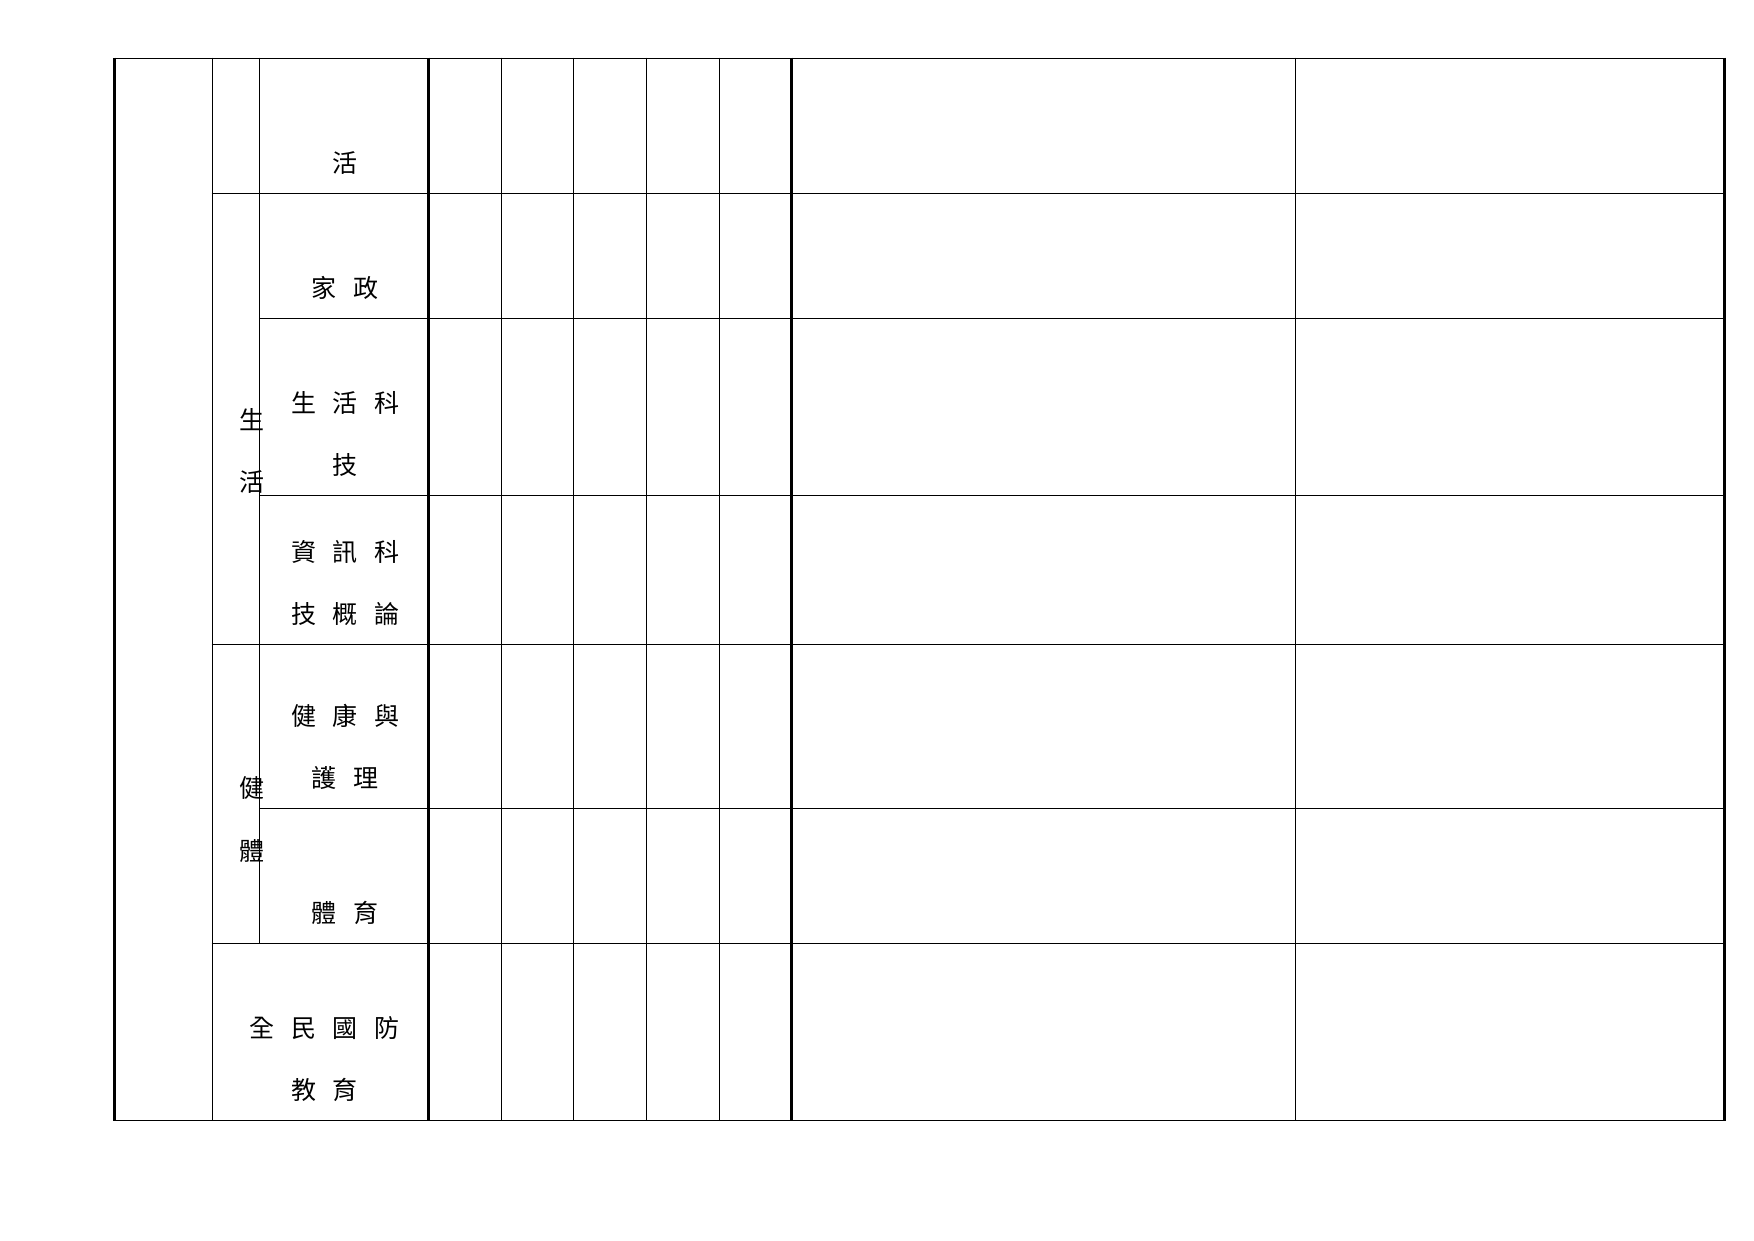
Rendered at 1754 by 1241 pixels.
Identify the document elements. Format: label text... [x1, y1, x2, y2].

table_cell [1296, 809, 1723, 943]
table_cell [430, 496, 501, 644]
table_cell [647, 809, 719, 943]
table_cell [502, 645, 573, 808]
table_cell [793, 645, 1295, 808]
table_cell [793, 809, 1295, 943]
table_cell [430, 319, 501, 495]
table_cell [430, 59, 501, 193]
table_cell [647, 194, 719, 318]
table_cell [502, 944, 573, 1120]
table_cell [1296, 59, 1723, 193]
table_cell [720, 59, 790, 193]
table_cell [647, 645, 719, 808]
table_cell [720, 645, 790, 808]
table_cell [430, 944, 501, 1120]
table_cell [430, 645, 501, 808]
table_cell [647, 319, 719, 495]
table_cell [1296, 496, 1723, 644]
table_cell [116, 59, 212, 1120]
table_cell [793, 944, 1295, 1120]
table_cell [1296, 194, 1723, 318]
table_cell [574, 59, 646, 193]
table_cell [720, 496, 790, 644]
table_cell [1296, 645, 1723, 808]
table_cell [1296, 944, 1723, 1120]
table_cell 藝術 [213, 59, 259, 193]
table_cell [574, 496, 646, 644]
table_cell [502, 194, 573, 318]
table_cell 活 [260, 59, 427, 193]
table_cell [430, 194, 501, 318]
table_cell [1296, 319, 1723, 495]
table_cell 全民國防教育 [213, 944, 427, 1120]
table_cell [574, 194, 646, 318]
table_cell [720, 809, 790, 943]
table_cell [647, 59, 719, 193]
table_cell 生活科技 [260, 319, 427, 495]
table_cell [574, 645, 646, 808]
table_cell [647, 496, 719, 644]
table_cell 體育 [260, 809, 427, 943]
table_cell [793, 194, 1295, 318]
table_cell [502, 319, 573, 495]
table_cell 家政 [260, 194, 427, 318]
table_cell [574, 944, 646, 1120]
table_cell [574, 809, 646, 943]
table_cell [793, 59, 1295, 193]
table_cell [720, 194, 790, 318]
table_cell 資訊科技概論 [260, 496, 427, 644]
table_cell [502, 59, 573, 193]
table_cell [430, 809, 501, 943]
table_cell [793, 319, 1295, 495]
table_cell [647, 944, 719, 1120]
table_cell 健體 [213, 645, 259, 943]
table_cell [720, 944, 790, 1120]
table_cell [502, 496, 573, 644]
table_cell [720, 319, 790, 495]
table_cell [793, 496, 1295, 644]
table_cell [574, 319, 646, 495]
table_cell 健康與護理 [260, 645, 427, 808]
table_cell 生活 [213, 194, 259, 644]
table_cell [502, 809, 573, 943]
